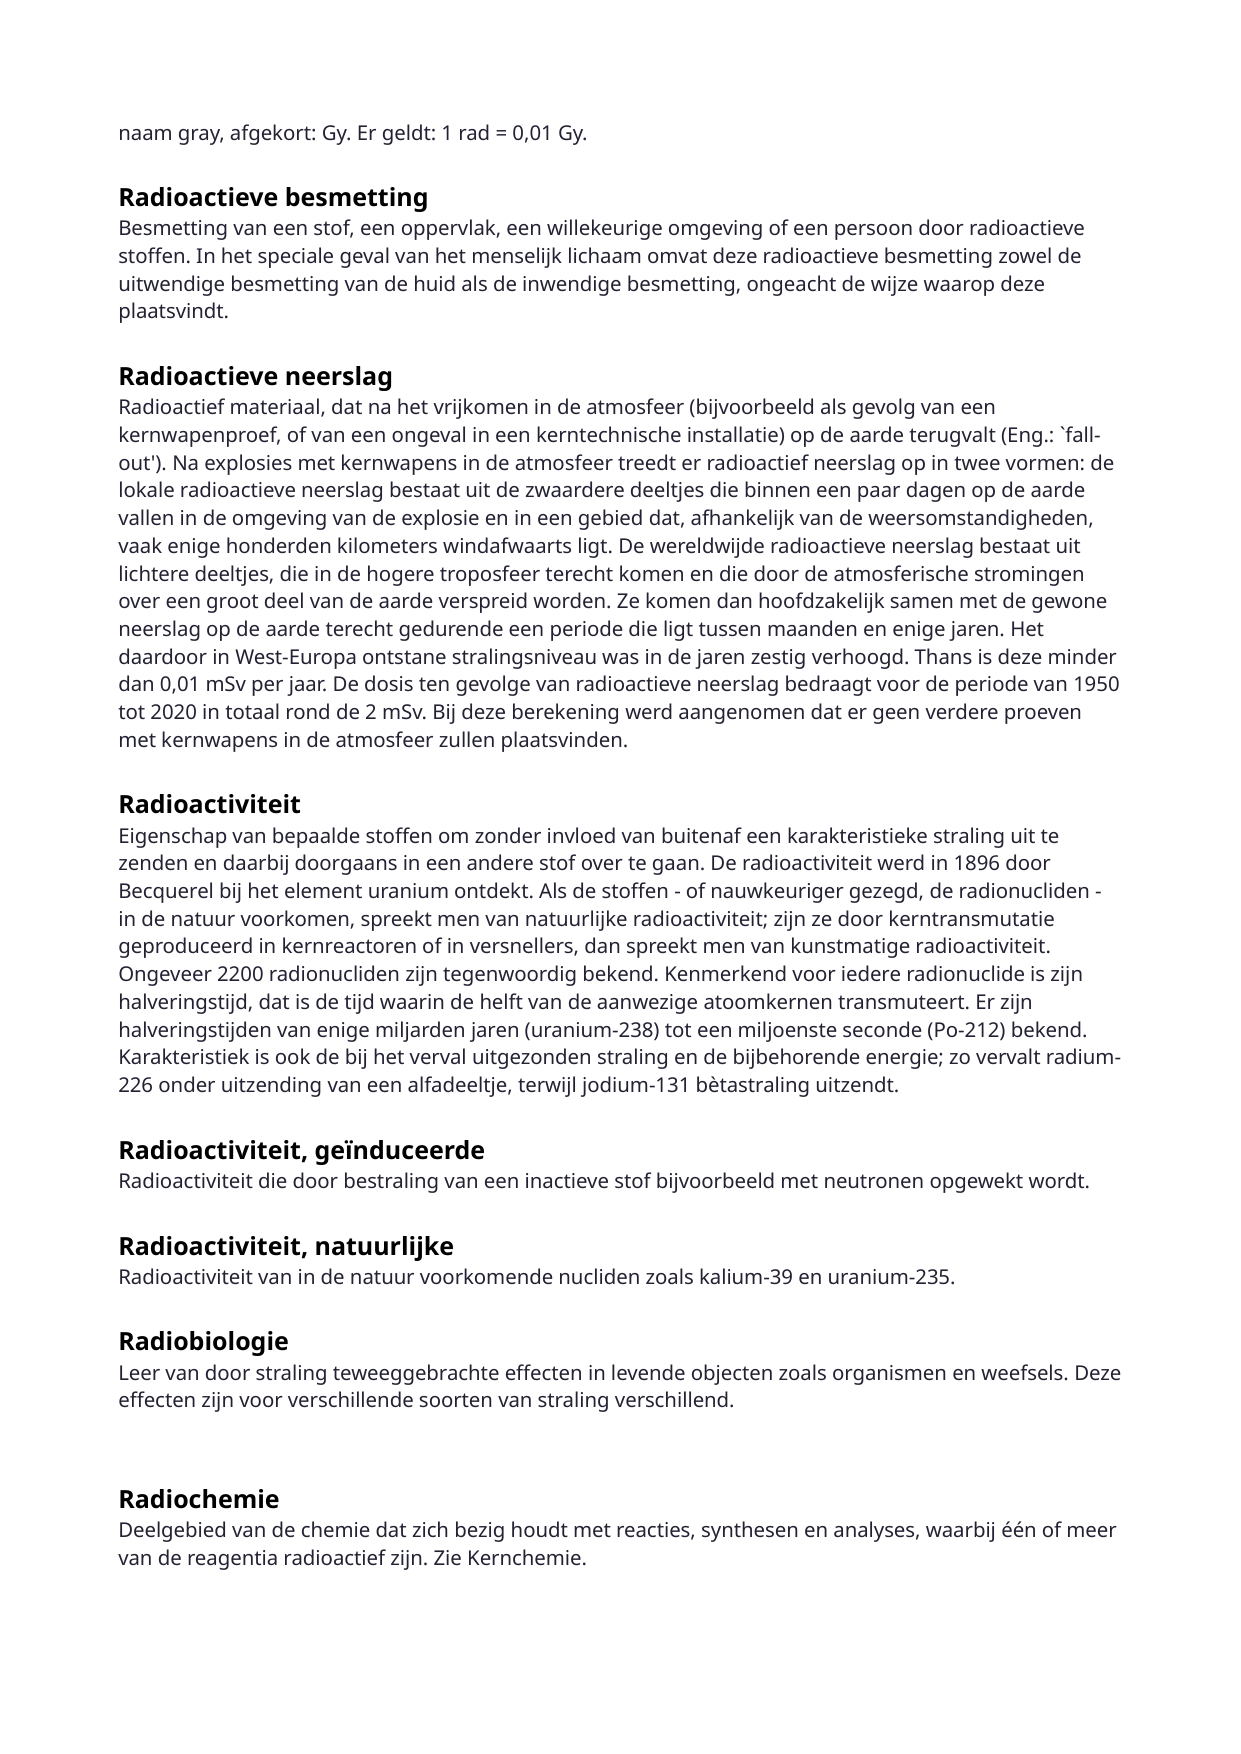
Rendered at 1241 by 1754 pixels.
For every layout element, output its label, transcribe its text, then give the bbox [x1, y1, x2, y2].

text Radiochemie Deelgebied van de chemie dat zich bezig houdt met reacties, synthesen en analyses, waarbij één of meer van de reagentia radioactief zijn. Zie Kernchemie. [118, 1482, 1122, 1605]
text naam gray, afgekort: Gy. Er geldt: 1 rad = 0,01 Gy. Radioactieve besmetting Besmetting van een stof, een oppervlak, een willekeurige omgeving of een persoon door radioactieve stoffen. In het speciale geval van het menselijk lichaam omvat deze radioactieve besmetting zowel de uitwendige besmetting van de huid als de inwendige besmetting, ongeacht de wijze waarop deze plaatsvindt. Radioactieve neerslag Radioactief materiaal, dat na het vrijkomen in de atmosfeer (bijvoorbeeld als gevolg van een kernwapenproef, of van een ongeval in een kerntechnische installatie) op de aarde terugvalt (Eng.: `fall-out'). Na explosies met kernwapens in de atmosfeer treedt er radioactief neerslag op in twee vormen: de lokale radioactieve neerslag bestaat uit de zwaardere deeltjes die binnen een paar dagen op de aarde vallen in de omgeving van de explosie en in een gebied dat, afhankelijk van de weersomstandigheden, vaak enige honderden kilometers windafwaarts ligt. De wereldwijde radioactieve neerslag bestaat uit lichtere deeltjes, die in de hogere troposfeer terecht komen en die door de atmosferische stromingen over een groot deel van de aarde verspreid worden. Ze komen dan hoofdzakelijk samen met de gewone neerslag op de aarde terecht gedurende een periode die ligt tussen maanden en enige jaren. Het daardoor in West-Europa ontstane stralingsniveau was in de jaren zestig verhoogd. Thans is deze minder dan 0,01 mSv per jaar. De dosis ten gevolge van radioactieve neerslag bedraagt voor de periode van 1950 tot 2020 in totaal rond de 2 mSv. Bij deze berekening werd aangenomen dat er geen verdere proeven met kernwapens in de atmosfeer zullen plaatsvinden. Radioactiviteit Eigenschap van bepaalde stoffen om zonder invloed van buitenaf een karakteristieke straling uit te zenden en daarbij doorgaans in een andere stof over te gaan. De radioactiviteit werd in 1896 door Becquerel bij het element uranium ontdekt. Als de stoffen - of nauwkeuriger gezegd, de radionucliden - in de natuur voorkomen, spreekt men van natuurlijke radioactiviteit; zijn ze door kerntransmutatie geproduceerd in kernreactoren of in versnellers, dan spreekt men van kunstmatige radioactiviteit. Ongeveer 2200 radionucliden zijn tegenwoordig bekend. Kenmerkend voor iedere radionuclide is zijn halveringstijd, dat is de tijd waarin de helft van de aanwezige atoomkernen transmuteert. Er zijn halveringstijden van enige miljarden jaren (uranium-238) tot een miljoenste seconde (Po-212) bekend. Karakteristiek is ook de bij het verval uitgezonden straling en de bijbehorende energie; zo vervalt radium-226 onder uitzending van een alfadeeltje, terwijl jodium-131 bètastraling uitzendt. Radioactiviteit, geïnduceerde Radioactiviteit die door bestraling van een inactieve stof bijvoorbeeld met neutronen opgewekt wordt. Radioactiviteit, natuurlijke Radioactiviteit van in de natuur voorkomende nucliden zoals kalium-39 en uranium-235. Radiobiologie Leer van door straling teweeggebrachte effecten in levende objecten zoals organismen en weefsels. Deze effecten zijn voor verschillende soorten van straling verschillend. [118, 118, 1122, 1413]
